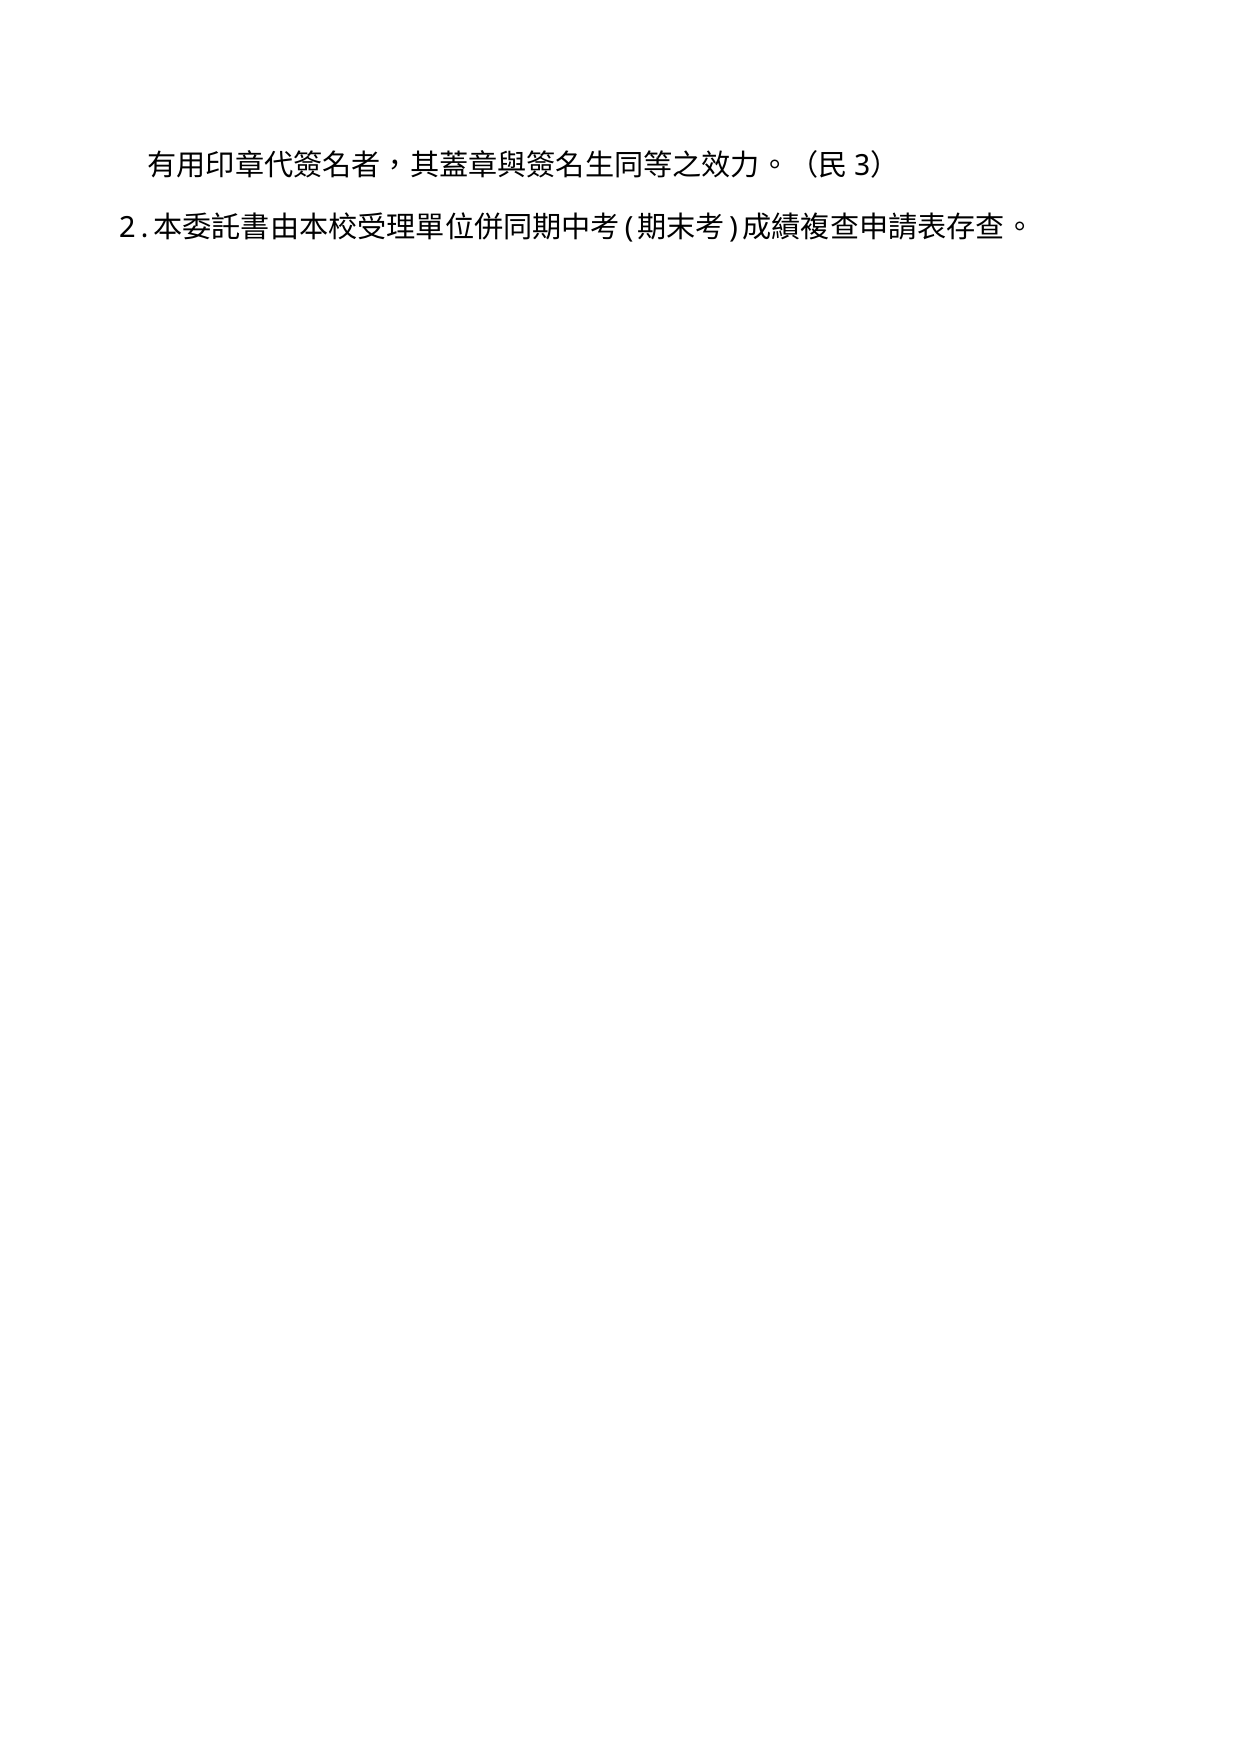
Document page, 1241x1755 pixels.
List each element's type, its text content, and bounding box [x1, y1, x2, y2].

text 有用印章代簽名者，其蓋章與簽名生同等之效力。（民3） [118, 121, 1163, 184]
text 2.本委託書由本校受理單位併同期中考(期末考)成績複查申請表存查。 [118, 184, 1163, 246]
